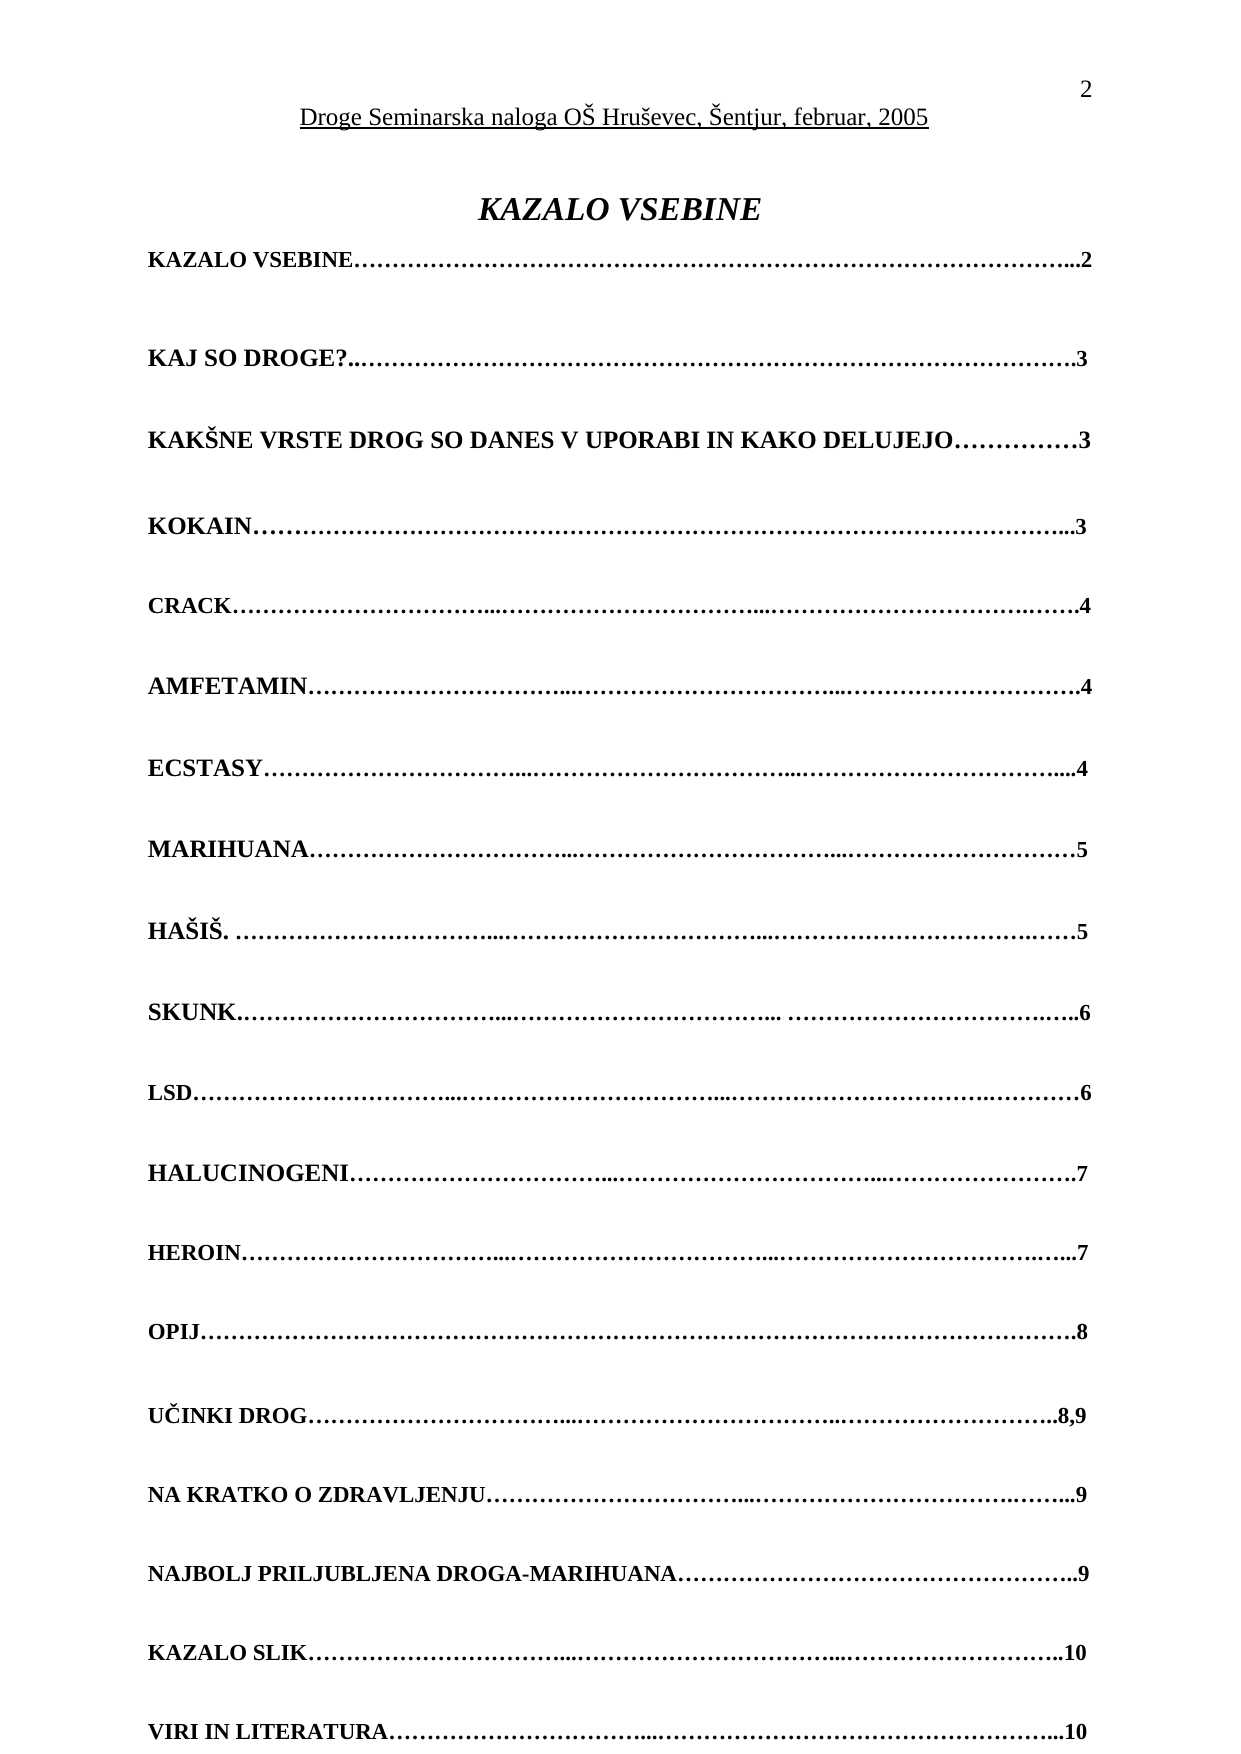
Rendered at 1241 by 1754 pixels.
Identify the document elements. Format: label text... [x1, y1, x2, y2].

subtitle OPIJ…………………………………………………………………………………………………….8 [148, 1318, 1093, 1345]
text HAŠIŠ. ……………………………...……………………………...…………………………….……5 [148, 916, 1093, 944]
subtitle KAZALO VSEBINE…………………………………………………………………………………...2 [148, 246, 1093, 273]
text Droge Seminarska naloga OŠ Hruševec, Šentjur, februar, 2005 [148, 102, 1093, 131]
text HEROIN……………………………...……………………………...…………………………….…...7 [148, 1239, 1093, 1266]
text LSD……………………………...……………………………...…………………………….…………6 [148, 1079, 1093, 1105]
text KOKAIN……………………………………………………………………………………………...3 [148, 511, 1093, 540]
text NAJBOLJ PRILJUBLJENA DROGA-MARIHUANA……………………………………………..9 [148, 1560, 1093, 1587]
text SKUNK.……………………………...……………………………... …………………………….…..6 [148, 997, 1093, 1026]
text VIRI IN LITERATURA……………………………...……………………………………………...10 [148, 1718, 1093, 1745]
subtitle KAZALO VSEBINE [148, 189, 1093, 227]
text ECSTASY……………………………...……………………………...……………………………....4 [148, 753, 1093, 782]
text UČINKI DROG……………………………...……………………………..………………………..8,9 [148, 1402, 1093, 1428]
text KAKŠNE VRSTE DROG SO DANES V UPORABI IN KAKO DELUJEJO……………3 [148, 425, 1093, 453]
text KAJ SO DROGE?..………………………………………………………………………………….3 [148, 343, 1093, 372]
text MARIHUANA……………………………...……………………………...…………………………5 [148, 834, 1093, 863]
text AMFETAMIN……………………………...……………………………...………………………….4 [148, 671, 1093, 700]
text NA KRATKO O ZDRAVLJENJU……………………………...…………………………….……...9 [148, 1481, 1093, 1508]
text HALUCINOGENI……………………………...……………………………...…………………….7 [148, 1158, 1093, 1187]
text KAZALO SLIK……………………………...……………………………...………………………..10 [148, 1639, 1093, 1666]
text CRACK……………………………...……………………………...…………………………….…….4 [148, 592, 1093, 619]
